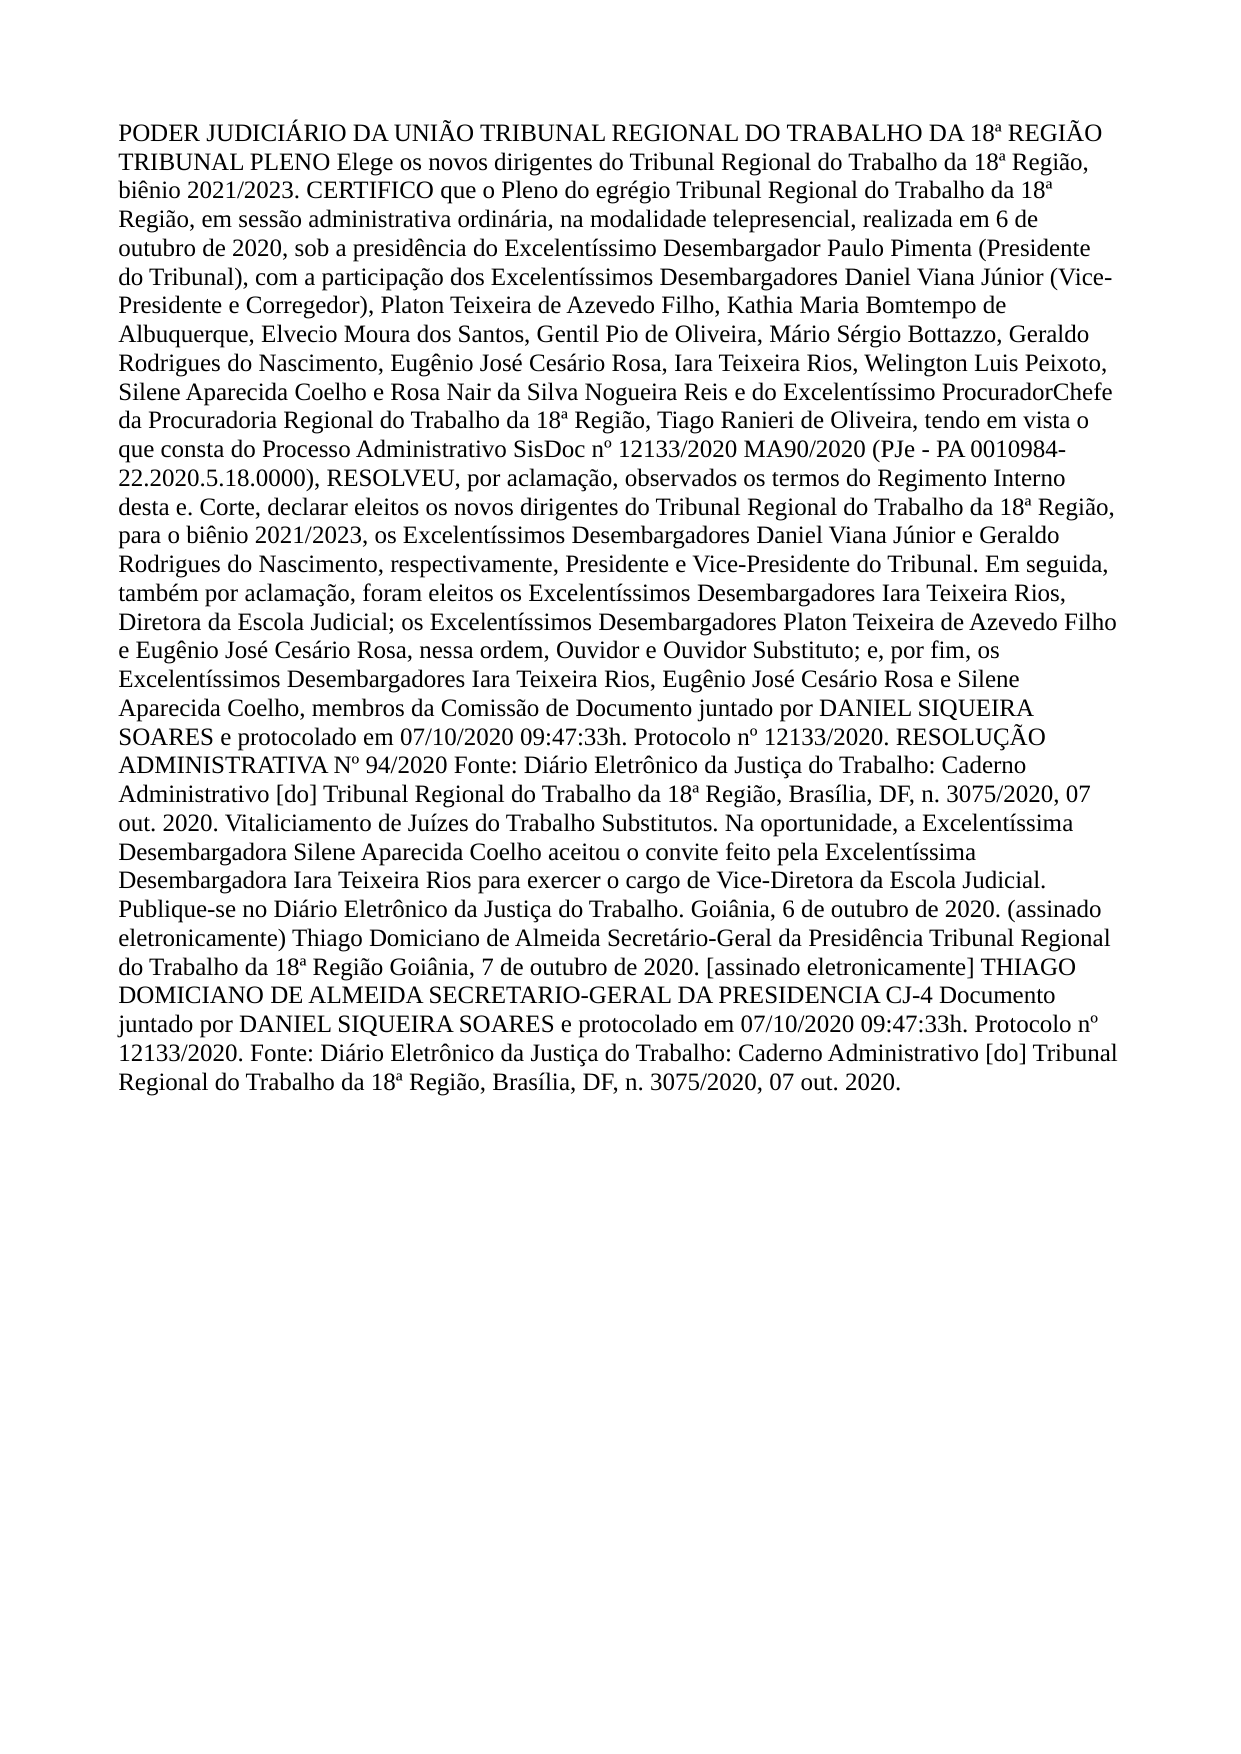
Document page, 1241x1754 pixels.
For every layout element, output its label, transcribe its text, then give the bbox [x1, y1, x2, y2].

text PODER JUDICIÁRIO DA UNIÃO TRIBUNAL REGIONAL DO TRABALHO DA 18ª REGIÃO TRIBUNAL PLENO Elege os novos dirigentes do Tribunal Regional do Trabalho da 18ª Região, biênio 2021/2023. CERTIFICO que o Pleno do egrégio Tribunal Regional do Trabalho da 18ª Região, em sessão administrativa ordinária, na modalidade telepresencial, realizada em 6 de outubro de 2020, sob a presidência do Excelentíssimo Desembargador Paulo Pimenta (Presidente do Tribunal), com a participação dos Excelentíssimos Desembargadores Daniel Viana Júnior (Vice-Presidente e Corregedor), Platon Teixeira de Azevedo Filho, Kathia Maria Bomtempo de Albuquerque, Elvecio Moura dos Santos, Gentil Pio de Oliveira, Mário Sérgio Bottazzo, Geraldo Rodrigues do Nascimento, Eugênio José Cesário Rosa, Iara Teixeira Rios, Welington Luis Peixoto, Silene Aparecida Coelho e Rosa Nair da Silva Nogueira Reis e do Excelentíssimo ProcuradorChefe da Procuradoria Regional do Trabalho da 18ª Região, Tiago Ranieri de Oliveira, tendo em vista o que consta do Processo Administrativo SisDoc nº 12133/2020 MA90/2020 (PJe - PA 0010984-22.2020.5.18.0000), RESOLVEU, por aclamação, observados os termos do Regimento Interno desta e. Corte, declarar eleitos os novos dirigentes do Tribunal Regional do Trabalho da 18ª Região, para o biênio 2021/2023, os Excelentíssimos Desembargadores Daniel Viana Júnior e Geraldo Rodrigues do Nascimento, respectivamente, Presidente e Vice-Presidente do Tribunal. Em seguida, também por aclamação, foram eleitos os Excelentíssimos Desembargadores Iara Teixeira Rios, Diretora da Escola Judicial; os Excelentíssimos Desembargadores Platon Teixeira de Azevedo Filho e Eugênio José Cesário Rosa, nessa ordem, Ouvidor e Ouvidor Substituto; e, por fim, os Excelentíssimos Desembargadores Iara Teixeira Rios, Eugênio José Cesário Rosa e Silene Aparecida Coelho, membros da Comissão de Documento juntado por DANIEL SIQUEIRA SOARES e protocolado em 07/10/2020 09:47:33h. Protocolo nº 12133/2020. RESOLUÇÃO ADMINISTRATIVA Nº 94/2020 Fonte: Diário Eletrônico da Justiça do Trabalho: Caderno Administrativo [do] Tribunal Regional do Trabalho da 18ª Região, Brasília, DF, n. 3075/2020, 07 out. 2020. Vitaliciamento de Juízes do Trabalho Substitutos. Na oportunidade, a Excelentíssima Desembargadora Silene Aparecida Coelho aceitou o convite feito pela Excelentíssima Desembargadora Iara Teixeira Rios para exercer o cargo de Vice-Diretora da Escola Judicial. Publique-se no Diário Eletrônico da Justiça do Trabalho. Goiânia, 6 de outubro de 2020. (assinado eletronicamente) Thiago Domiciano de Almeida Secretário-Geral da Presidência Tribunal Regional do Trabalho da 18ª Região Goiânia, 7 de outubro de 2020. [assinado eletronicamente] THIAGO DOMICIANO DE ALMEIDA SECRETARIO-GERAL DA PRESIDENCIA CJ-4 Documento juntado por DANIEL SIQUEIRA SOARES e protocolado em 07/10/2020 09:47:33h. Protocolo nº 12133/2020. Fonte: Diário Eletrônico da Justiça do Trabalho: Caderno Administrativo [do] Tribunal Regional do Trabalho da 18ª Região, Brasília, DF, n. 3075/2020, 07 out. 2020. [118, 118, 1122, 1096]
